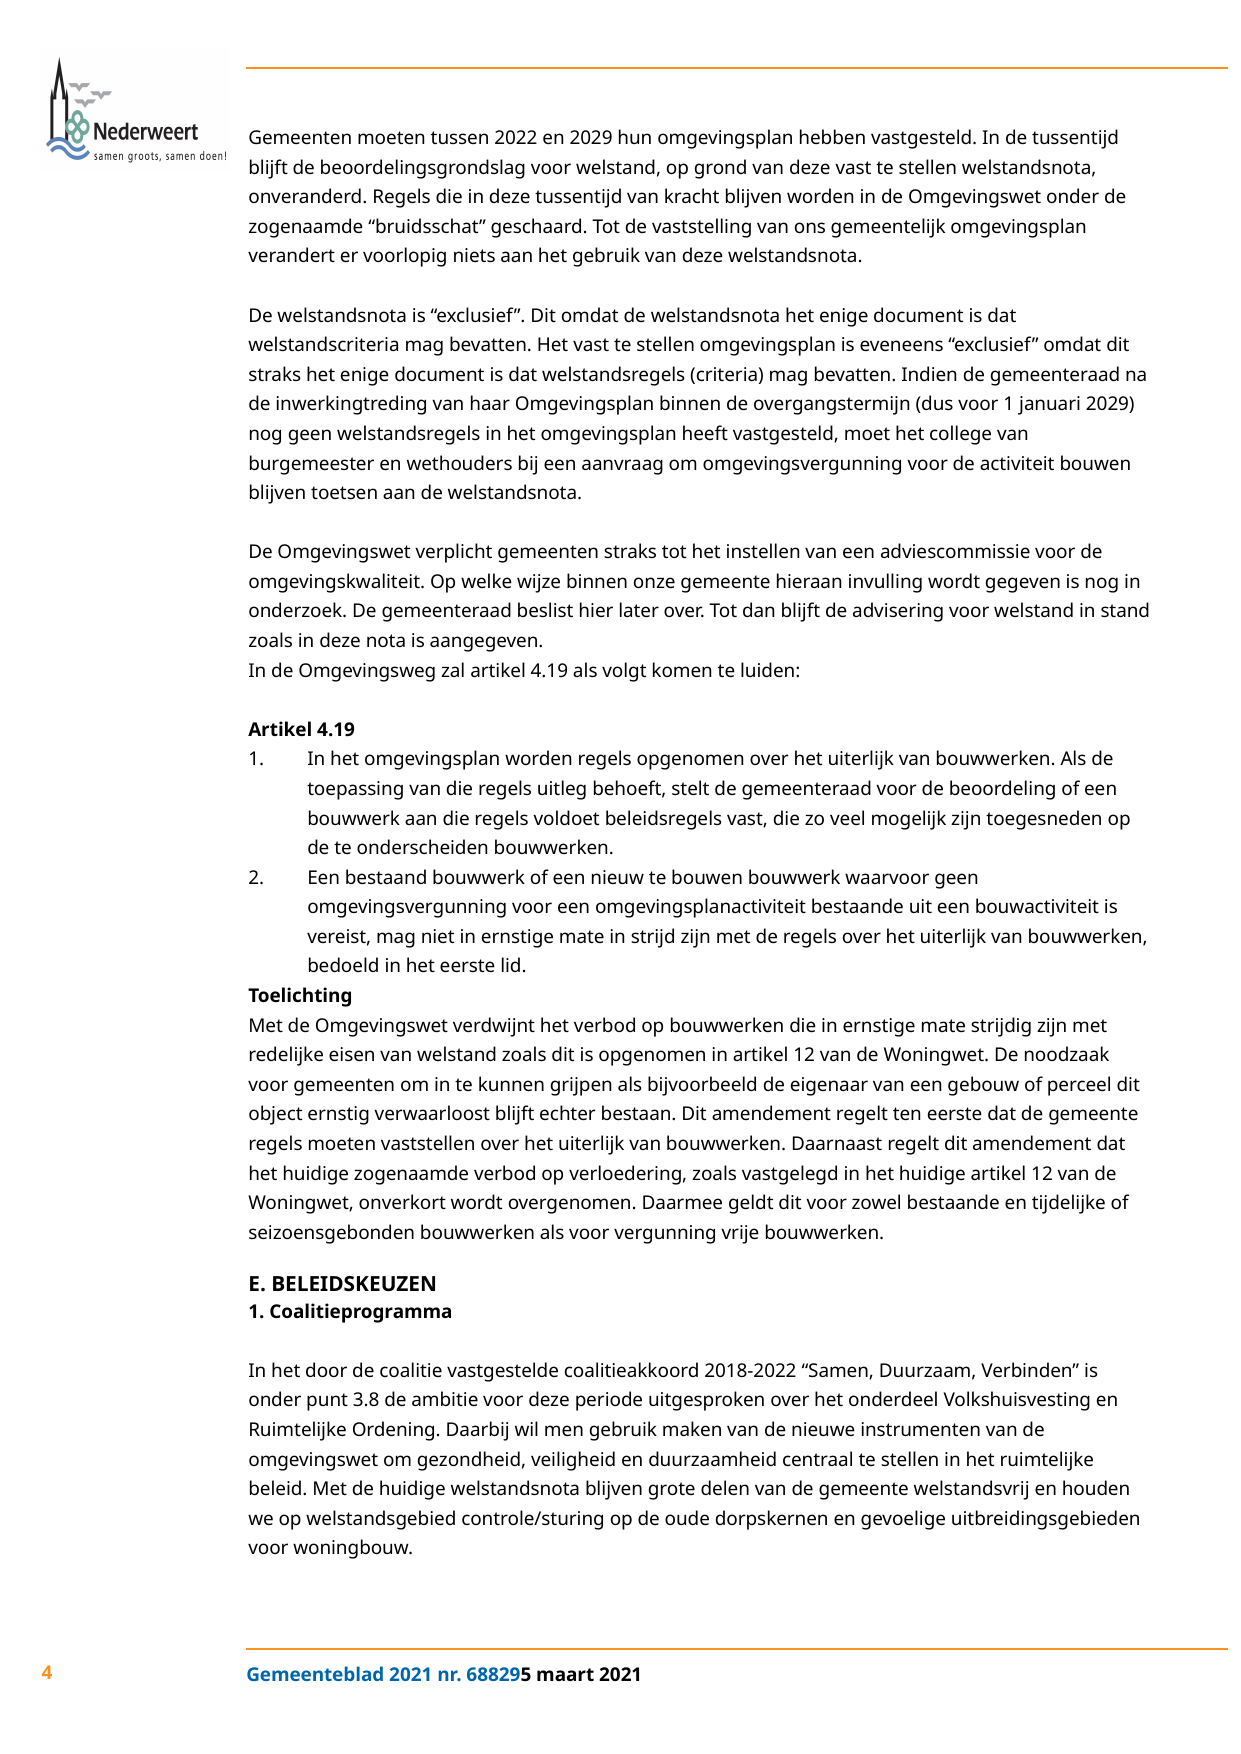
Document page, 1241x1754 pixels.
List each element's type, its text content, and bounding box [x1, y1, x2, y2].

list In het omgevingsplan worden regels opgenomen over het uiterlijk van bouwwerken. Als de toepassing van die regels uitleg behoeft, stelt de gemeenteraad voor de beoordeling of een bouwwerk aan die regels voldoet beleidsregels vast, die zo veel mogelijk zijn toegesneden op de te onderscheiden bouwwerken. [248, 746, 1152, 860]
text De welstandsnota is “exclusief”. Dit omdat de welstandsnota het enige document is dat welstandscriteria mag bevatten. Het vast te stellen omgevingsplan is eveneens “exclusief” omdat dit straks het enige document is dat welstandsregels (criteria) mag bevatten. Indien de gemeenteraad na de inwerkingtreding van haar Omgevingsplan binnen de overgangstermijn (dus voor 1 januari 2029) nog geen welstandsregels in het omgevingsplan heeft vastgesteld, moet het college van burgemeester en wethouders bij een aanvraag om omgevingsvergunning voor de activiteit bouwen blijven toetsen aan de welstandsnota. [248, 302, 1152, 505]
text Gemeenten moeten tussen 2022 en 2029 hun omgevingsplan hebben vastgesteld. In de tussentijd blijft de beoordelingsgrondslag voor welstand, op grond van deze vast te stellen welstandsnota, onveranderd. Regels die in deze tussentijd van kracht blijven worden in de Omgevingswet onder de zogenaamde “bruidsschat” geschaard. Tot de vaststelling van ons gemeentelijk omgevingsplan verandert er voorlopig niets aan het gebruik van deze welstandsnota. [248, 124, 1152, 268]
text In het door de coalitie vastgestelde coalitieakkoord 2018-2022 “Samen, Duurzaam, Verbinden” is onder punt 3.8 de ambitie voor deze periode uitgesproken over het onderdeel Volkshuisvesting en Ruimtelijke Ordening. Daarbij wil men gebruik maken van de nieuwe instrumenten van de omgevingswet om gezondheid, veiligheid en duurzaamheid centraal te stellen in het ruimtelijke beleid. Met de huidige welstandsnota blijven grote delen van de gemeente welstandsvrij en houden we op welstandsgebied controle/sturing op de oude dorpskernen en gevoelige uitbreidingsgebieden voor woningbouw. [248, 1357, 1152, 1560]
picture [41, 47, 231, 172]
text Met de Omgevingswet verdwijnt het verbod op bouwwerken die in ernstige mate strijdig zijn met redelijke eisen van welstand zoals dit is opgenomen in artikel 12 van de Woningwet. De noodzaak voor gemeenten om in te kunnen grijpen als bijvoorbeeld de eigenaar van een gebouw of perceel dit object ernstig verwaarloost blijft echter bestaan. Dit amendement regelt ten eerste dat de gemeente regels moeten vaststellen over het uiterlijk van bouwwerken. Daarnaast regelt dit amendement dat het huidige zogenaamde verbod op verloedering, zoals vastgelegd in het huidige artikel 12 van de Woningwet, onverkort wordt overgenomen. Daarmee geldt dit voor zowel bestaande en tijdelijke of seizoensgebonden bouwwerken als voor vergunning vrije bouwwerken. [248, 1012, 1152, 1245]
text E. BELEIDSKEUZEN [248, 1269, 1152, 1298]
text 1. Coalitieprogramma [248, 1298, 1152, 1323]
text Artikel 4.19 [248, 716, 1152, 742]
text De Omgevingswet verplicht gemeenten straks tot het instellen van een adviescommissie voor de omgevingskwaliteit. Op welke wijze binnen onze gemeente hieraan invulling wordt gegeven is nog in onderzoek. De gemeenteraad beslist hier later over. Tot dan blijft de advisering voor welstand in stand zoals in deze nota is aangegeven. [248, 538, 1152, 653]
list Een bestaand bouwwerk of een nieuw te bouwen bouwwerk waarvoor geen omgevingsvergunning voor een omgevingsplanactiviteit bestaande uit een bouwactiviteit is vereist, mag niet in ernstige mate in strijd zijn met de regels over het uiterlijk van bouwwerken, bedoeld in het eerste lid. [248, 864, 1152, 978]
text In de Omgevingsweg zal artikel 4.19 als volgt komen te luiden: [248, 657, 1152, 683]
text Toelichting [248, 982, 1152, 1008]
